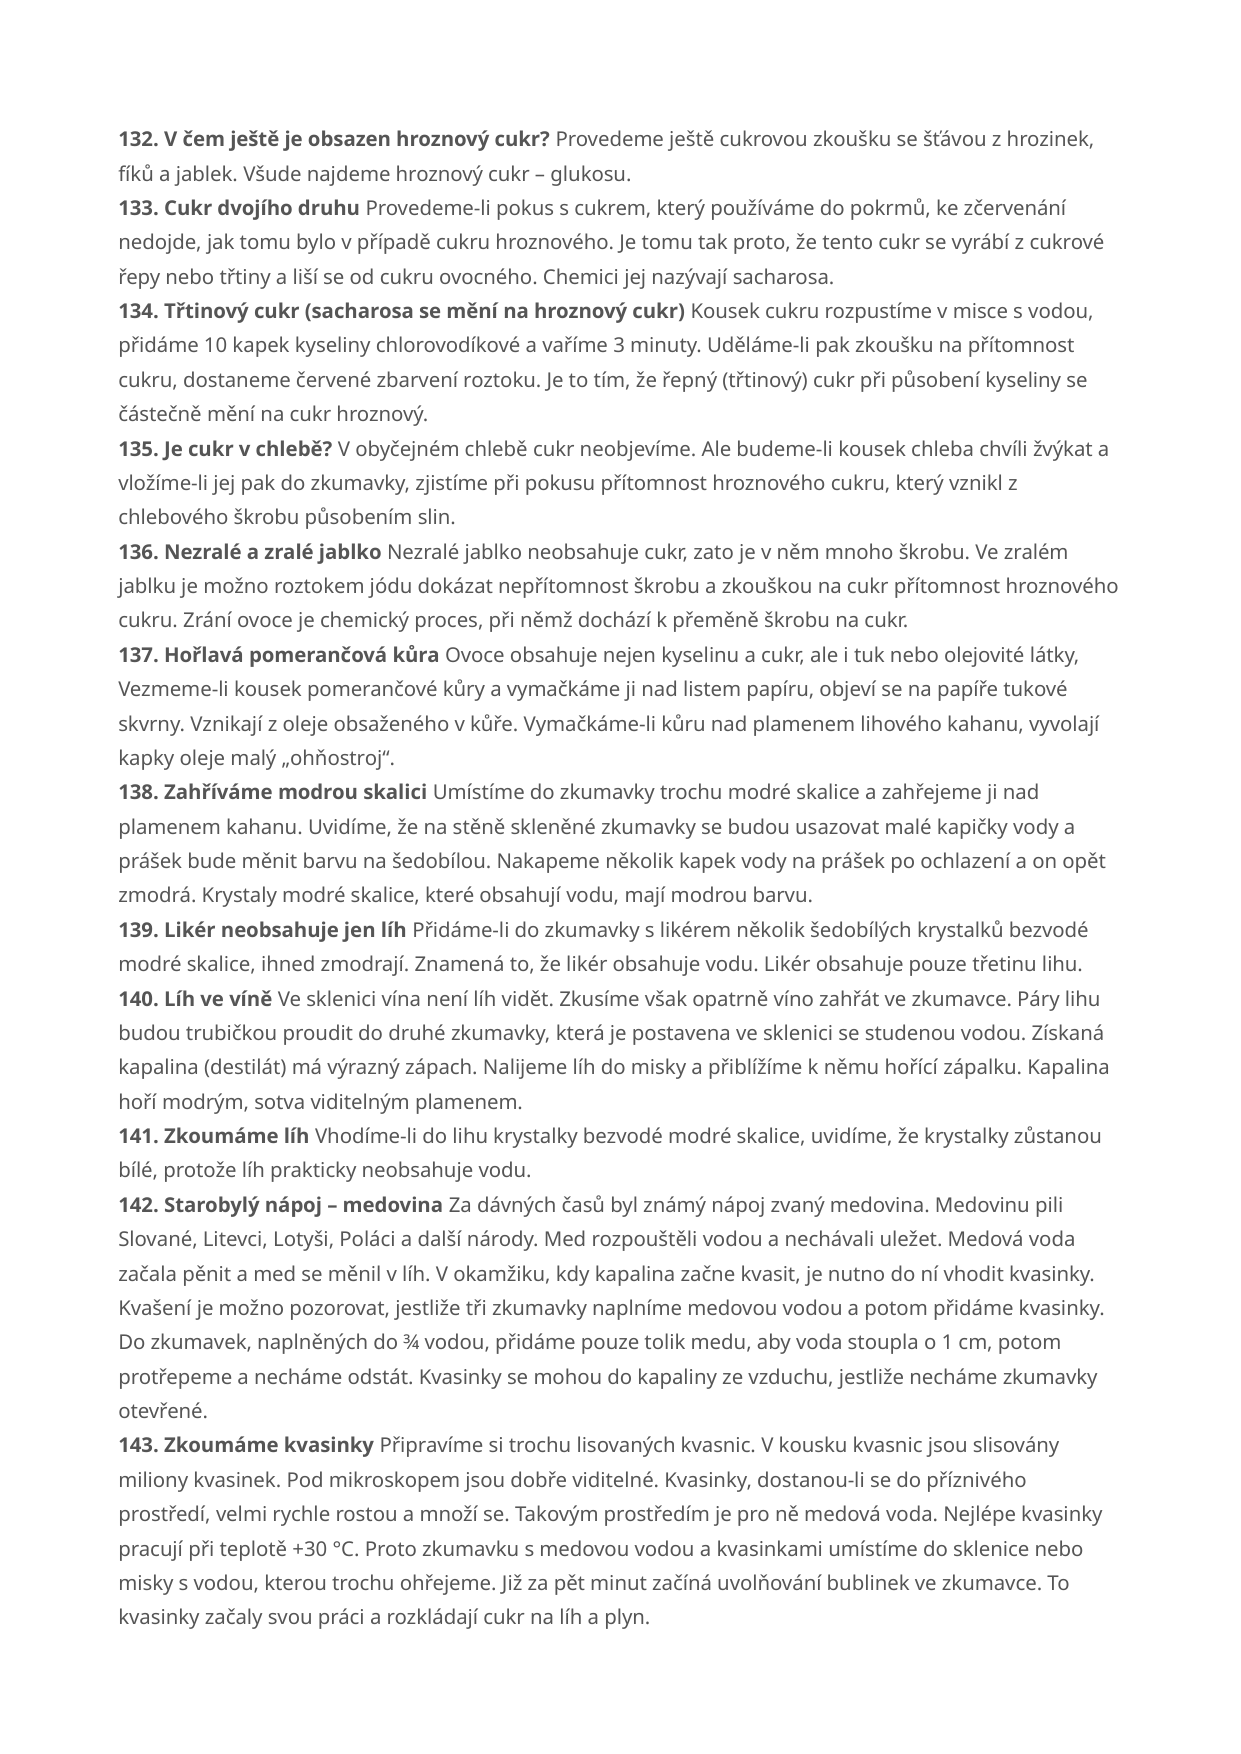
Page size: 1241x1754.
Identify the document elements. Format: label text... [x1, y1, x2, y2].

text 142. Starobylý nápoj – medovina Za dávných časů byl známý nápoj zvaný medovina. Medovinu pili Slované, Litevci, Lotyši, Poláci a další národy. Med rozpouštěli vodou a nechávali uležet. Medová voda začala pěnit a med se měnil v líh. V okamžiku, kdy kapalina začne kvasit, je nutno do ní vhodit kvasinky. Kvašení je možno pozorovat, jestliže tři zkumavky naplníme medovou vodou a potom přidáme kvasinky. Do zkumavek, naplněných do ¾ vodou, přidáme pouze tolik medu, aby voda stoupla o 1 cm, potom protřepeme a necháme odstát. Kvasinky se mohou do kapaliny ze vzduchu, jestliže necháme zkumavky otevřené. [118, 1184, 1122, 1424]
text 133. Cukr dvojího druhu Provedeme-li pokus s cukrem, který používáme do pokrmů, ke zčervenání nedojde, jak tomu bylo v případě cukru hroznového. Je tomu tak proto, že tento cukr se vyrábí z cukrové řepy nebo třtiny a liší se od cukru ovocného. Chemici jej nazývají sacharosa. [118, 187, 1122, 290]
text 136. Nezralé a zralé jablko Nezralé jablko neobsahuje cukr, zato je v něm mnoho škrobu. Ve zralém jablku je možno roztokem jódu dokázat nepřítomnost škrobu a zkouškou na cukr přítomnost hroznového cukru. Zrání ovoce je chemický proces, při němž dochází k přeměně škrobu na cukr. [118, 531, 1122, 634]
text 132. V čem ještě je obsazen hroznový cukr? Provedeme ještě cukrovou zkoušku se šťávou z hrozinek, fíků a jablek. Všude najdeme hroznový cukr – glukosu. [118, 118, 1122, 187]
text 139. Likér neobsahuje jen líh Přidáme-li do zkumavky s likérem několik šedobílých krystalků bezvodé modré skalice, ihned zmodrají. Znamená to, že likér obsahuje vodu. Likér obsahuje pouze třetinu lihu. [118, 909, 1122, 977]
text 134. Třtinový cukr (sacharosa se mění na hroznový cukr) Kousek cukru rozpustíme v misce s vodou, přidáme 10 kapek kyseliny chlorovodíkové a vaříme 3 minuty. Uděláme-li pak zkoušku na přítomnost cukru, dostaneme červené zbarvení roztoku. Je to tím, že řepný (třtinový) cukr při působení kyseliny se částečně mění na cukr hroznový. [118, 290, 1122, 427]
text 138. Zahříváme modrou skalici Umístíme do zkumavky trochu modré skalice a zahřejeme ji nad plamenem kahanu. Uvidíme, že na stěně skleněné zkumavky se budou usazovat malé kapičky vody a prášek bude měnit barvu na šedobílou. Nakapeme několik kapek vody na prášek po ochlazení a on opět zmodrá. Krystaly modré skalice, které obsahují vodu, mají modrou barvu. [118, 771, 1122, 909]
text 143. Zkoumáme kvasinky Připravíme si trochu lisovaných kvasnic. V kousku kvasnic jsou slisovány miliony kvasinek. Pod mikroskopem jsou dobře viditelné. Kvasinky, dostanou-li se do příznivého prostředí, velmi rychle rostou a množí se. Takovým prostředím je pro ně medová voda. Nejlépe kvasinky pracují při teplotě +30 °C. Proto zkumavku s medovou vodou a kvasinkami umístíme do sklenice nebo misky s vodou, kterou trochu ohřejeme. Již za pět minut začíná uvolňování bublinek ve zkumavce. To kvasinky začaly svou práci a rozkládají cukr na líh a plyn. [118, 1424, 1122, 1631]
text 137. Hořlavá pomerančová kůra Ovoce obsahuje nejen kyselinu a cukr, ale i tuk nebo olejovité látky, Vezmeme-li kousek pomerančové kůry a vymačkáme ji nad listem papíru, objeví se na papíře tukové skvrny. Vznikají z oleje obsaženého v kůře. Vymačkáme-li kůru nad plamenem lihového kahanu, vyvolají kapky oleje malý „ohňostroj“. [118, 634, 1122, 771]
text 140. Líh ve víně Ve sklenici vína není líh vidět. Zkusíme však opatrně víno zahřát ve zkumavce. Páry lihu budou trubičkou proudit do druhé zkumavky, která je postavena ve sklenici se studenou vodou. Získaná kapalina (destilát) má výrazný zápach. Nalijeme líh do misky a přiblížíme k němu hořící zápalku. Kapalina hoří modrým, sotva viditelným plamenem. [118, 977, 1122, 1115]
text 135. Je cukr v chlebě? V obyčejném chlebě cukr neobjevíme. Ale budeme-li kousek chleba chvíli žvýkat a vložíme-li jej pak do zkumavky, zjistíme při pokusu přítomnost hroznového cukru, který vznikl z chlebového škrobu působením slin. [118, 427, 1122, 531]
text 141. Zkoumáme líh Vhodíme-li do lihu krystalky bezvodé modré skalice, uvidíme, že krystalky zůstanou bílé, protože líh prakticky neobsahuje vodu. [118, 1115, 1122, 1184]
